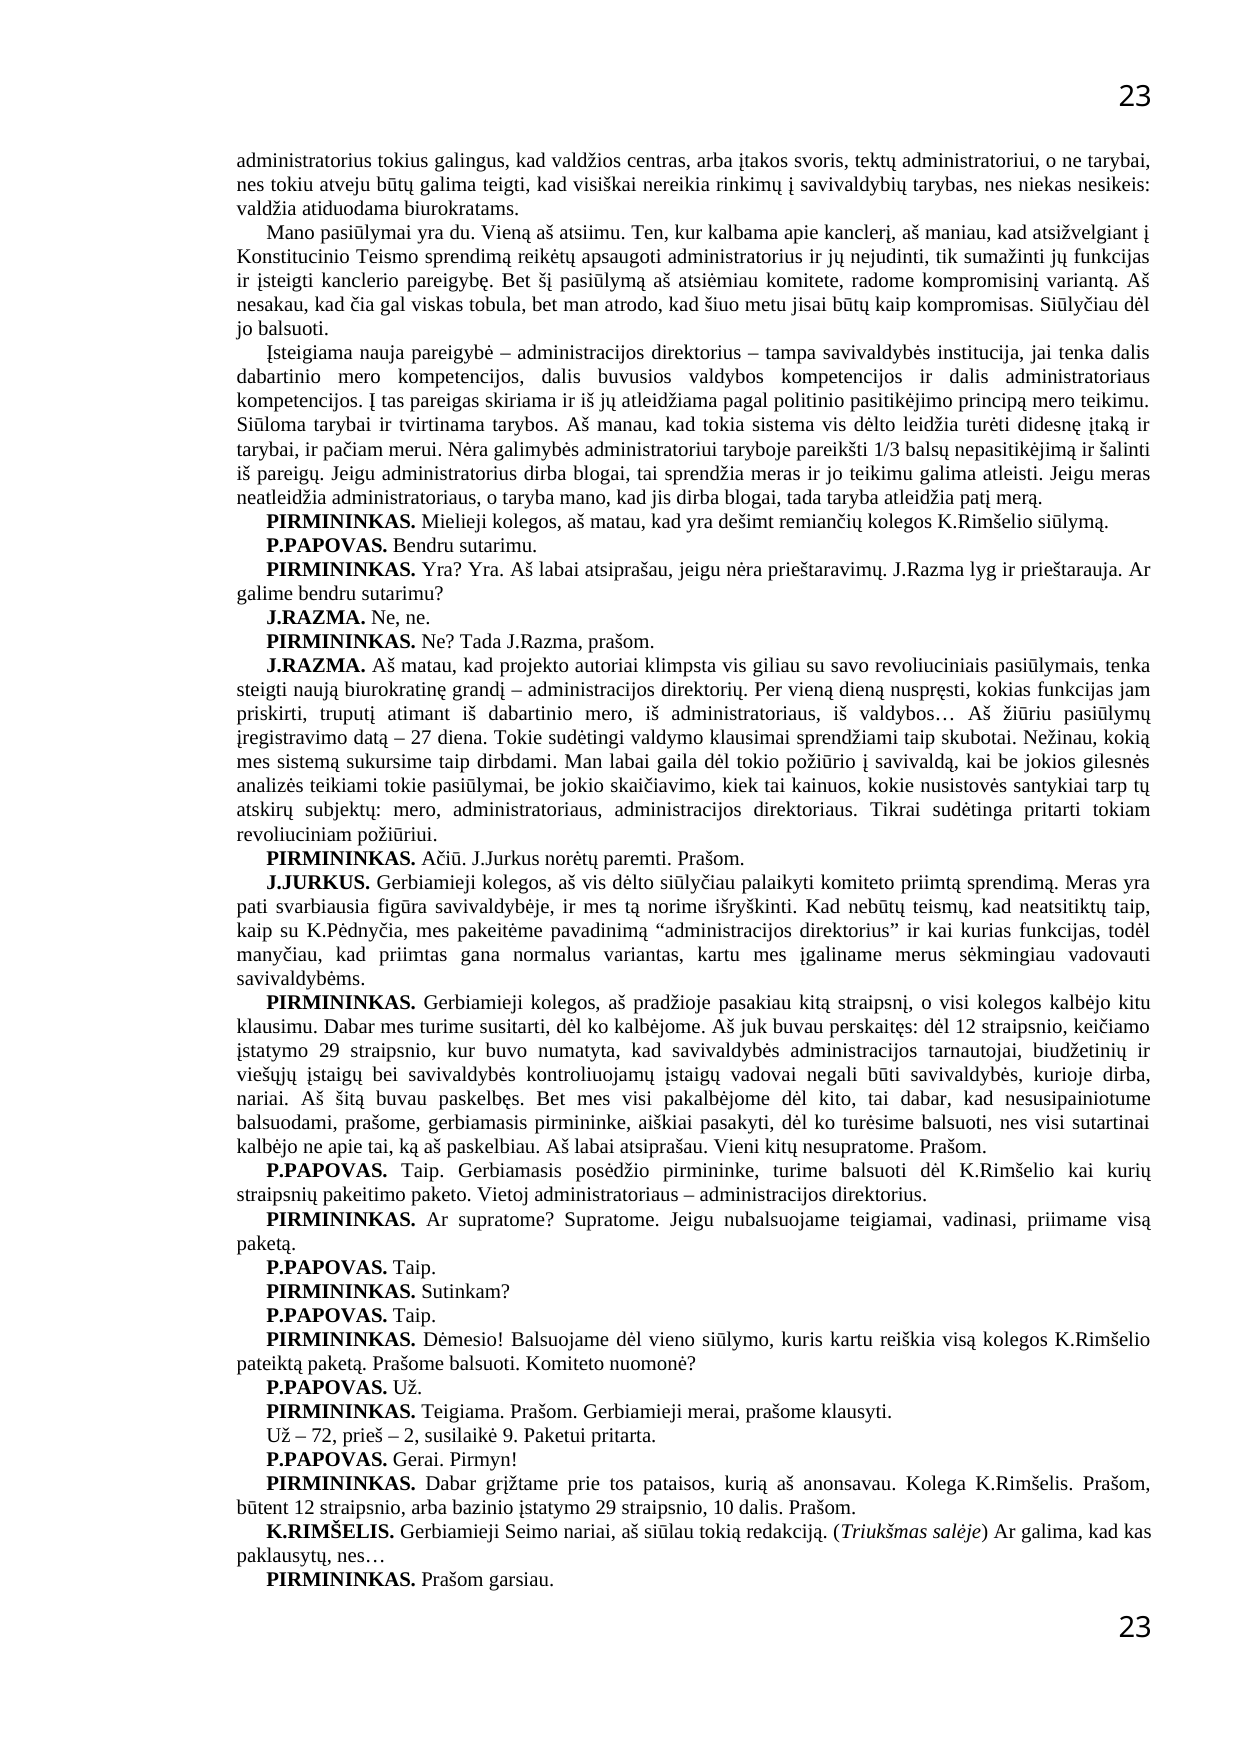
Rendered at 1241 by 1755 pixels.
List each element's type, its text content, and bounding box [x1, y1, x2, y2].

text Mano pasiūlymai yra du. Vieną aš atsiimu. Ten, kur kalbama apie kanclerį, aš maniau, kad atsižvelgiant į Konstitucinio Teismo sprendimą reikėtų apsaugoti administratorius ir jų nejudinti, tik sumažinti jų funkcijas ir įsteigti kanclerio pareigybę. Bet šį pasiūlymą aš atsiėmiau komitete, radome kompromisinį variantą. Aš nesakau, kad čia gal viskas tobula, bet man atrodo, kad šiuo metu jisai būtų kaip kompromisas. Siūlyčiau dėl jo balsuoti. [236, 220, 1152, 340]
text PIRMININKAS. Dabar grįžtame prie tos pataisos, kurią aš anonsavau. Kolega K.Rimšelis. Prašom, būtent 12 straipsnio, arba bazinio įstatymo 29 straipsnio, 10 dalis. Prašom. [236, 1471, 1152, 1519]
text PIRMININKAS. Sutinkam? [236, 1279, 1152, 1303]
text PIRMININKAS. Dėmesio! Balsuojame dėl vieno siūlymo, kuris kartu reiškia visą kolegos K.Rimšelio pateiktą paketą. Prašome balsuoti. Komiteto nuomonė? [236, 1327, 1152, 1375]
text P.PAPOVAS. Gerai. Pirmyn! [236, 1447, 1152, 1471]
text P.PAPOVAS. Taip. [236, 1254, 1152, 1279]
text P.PAPOVAS. Taip. [236, 1303, 1152, 1327]
text PIRMININKAS. Teigiama. Prašom. Gerbiamieji merai, prašome klausyti. [236, 1399, 1152, 1423]
text J.JURKUS. Gerbiamieji kolegos, aš vis dėlto siūlyčiau palaikyti komiteto priimtą sprendimą. Meras yra pati svarbiausia figūra savivaldybėje, ir mes tą norime išryškinti. Kad nebūtų teismų, kad neatsitiktų taip, kaip su K.Pėdnyčia, mes pakeitėme pavadinimą “administracijos direktorius” ir kai kurias funkcijas, todėl manyčiau, kad priimtas gana normalus variantas, kartu mes įgaliname merus sėkmingiau vadovauti savivaldybėms. [236, 869, 1152, 990]
text PIRMININKAS. Mielieji kolegos, aš matau, kad yra dešimt remiančių kolegos K.Rimšelio siūlymą. [236, 509, 1152, 533]
text P.PAPOVAS. Bendru sutarimu. [236, 533, 1152, 557]
text PIRMININKAS. Ar supratome? Supratome. Jeigu nubalsuojame teigiamai, vadinasi, priimame visą paketą. [236, 1206, 1152, 1254]
text PIRMININKAS. Ne? Tada J.Razma, prašom. [236, 629, 1152, 653]
text J.RAZMA. Ne, ne. [236, 605, 1152, 629]
text PIRMININKAS. Ačiū. J.Jurkus norėtų paremti. Prašom. [236, 846, 1152, 869]
text Įsteigiama nauja pareigybė – administracijos direktorius – tampa savivaldybės institucija, jai tenka dalis dabartinio mero kompetencijos, dalis buvusios valdybos kompetencijos ir dalis administratoriaus kompetencijos. Į tas pareigas skiriama ir iš jų atleidžiama pagal politinio pasitikėjimo principą mero teikimu. Siūloma tarybai ir tvirtinama tarybos. Aš manau, kad tokia sistema vis dėlto leidžia turėti didesnę įtaką ir tarybai, ir pačiam merui. Nėra galimybės administratoriui taryboje pareikšti 1/3 balsų nepasitikėjimą ir šalinti iš pareigų. Jeigu administratorius dirba blogai, tai sprendžia meras ir jo teikimu galima atleisti. Jeigu meras neatleidžia administratoriaus, o taryba mano, kad jis dirba blogai, tada taryba atleidžia patį merą. [236, 340, 1152, 509]
text P.PAPOVAS. Už. [236, 1375, 1152, 1399]
text K.RIMŠELIS. Gerbiamieji Seimo nariai, aš siūlau tokią redakciją. (Triukšmas salėje) Ar galima, kad kas paklausytų, nes… [236, 1519, 1152, 1567]
text PIRMININKAS. Prašom garsiau. [236, 1567, 1152, 1591]
text PIRMININKAS. Yra? Yra. Aš labai atsiprašau, jeigu nėra prieštaravimų. J.Razma lyg ir prieštarauja. Ar galime bendru sutarimu? [236, 557, 1152, 605]
text J.RAZMA. Aš matau, kad projekto autoriai klimpsta vis giliau su savo revoliuciniais pasiūlymais, tenka steigti naują biurokratinę grandį – administracijos direktorių. Per vieną dieną nuspręsti, kokias funkcijas jam priskirti, truputį atimant iš dabartinio mero, iš administratoriaus, iš valdybos… Aš žiūriu pasiūlymų įregistravimo datą – 27 diena. Tokie sudėtingi valdymo klausimai sprendžiami taip skubotai. Nežinau, kokią mes sistemą sukursime taip dirbdami. Man labai gaila dėl tokio požiūrio į savivaldą, kai be jokios gilesnės analizės teikiami tokie pasiūlymai, be jokio skaičiavimo, kiek tai kainuos, kokie nusistovės santykiai tarp tų atskirų subjektų: mero, administratoriaus, administracijos direktoriaus. Tikrai sudėtinga pritarti tokiam revoliuciniam požiūriui. [236, 653, 1152, 846]
text P.PAPOVAS. Taip. Gerbiamasis posėdžio pirmininke, turime balsuoti dėl K.Rimšelio kai kurių straipsnių pakeitimo paketo. Vietoj administratoriaus – administracijos direktorius. [236, 1158, 1152, 1206]
text administratorius tokius galingus, kad valdžios centras, arba įtakos svoris, tektų administratoriui, o ne tarybai, nes tokiu atveju būtų galima teigti, kad visiškai nereikia rinkimų į savivaldybių tarybas, nes niekas nesikeis: valdžia atiduodama biurokratams. [236, 148, 1152, 220]
text PIRMININKAS. Gerbiamieji kolegos, aš pradžioje pasakiau kitą straipsnį, o visi kolegos kalbėjo kitu klausimu. Dabar mes turime susitarti, dėl ko kalbėjome. Aš juk buvau perskaitęs: dėl 12 straipsnio, keičiamo įstatymo 29 straipsnio, kur buvo numatyta, kad savivaldybės administracijos tarnautojai, biudžetinių ir viešųjų įstaigų bei savivaldybės kontroliuojamų įstaigų vadovai negali būti savivaldybės, kurioje dirba, nariai. Aš šitą buvau paskelbęs. Bet mes visi pakalbėjome dėl kito, tai dabar, kad nesusipainiotume balsuodami, prašome, gerbiamasis pirmininke, aiškiai pasakyti, dėl ko turėsime balsuoti, nes visi sutartinai kalbėjo ne apie tai, ką aš paskelbiau. Aš labai atsiprašau. Vieni kitų nesupratome. Prašom. [236, 990, 1152, 1158]
text Už – 72, prieš – 2, susilaikė 9. Paketui pritarta. [236, 1423, 1152, 1447]
